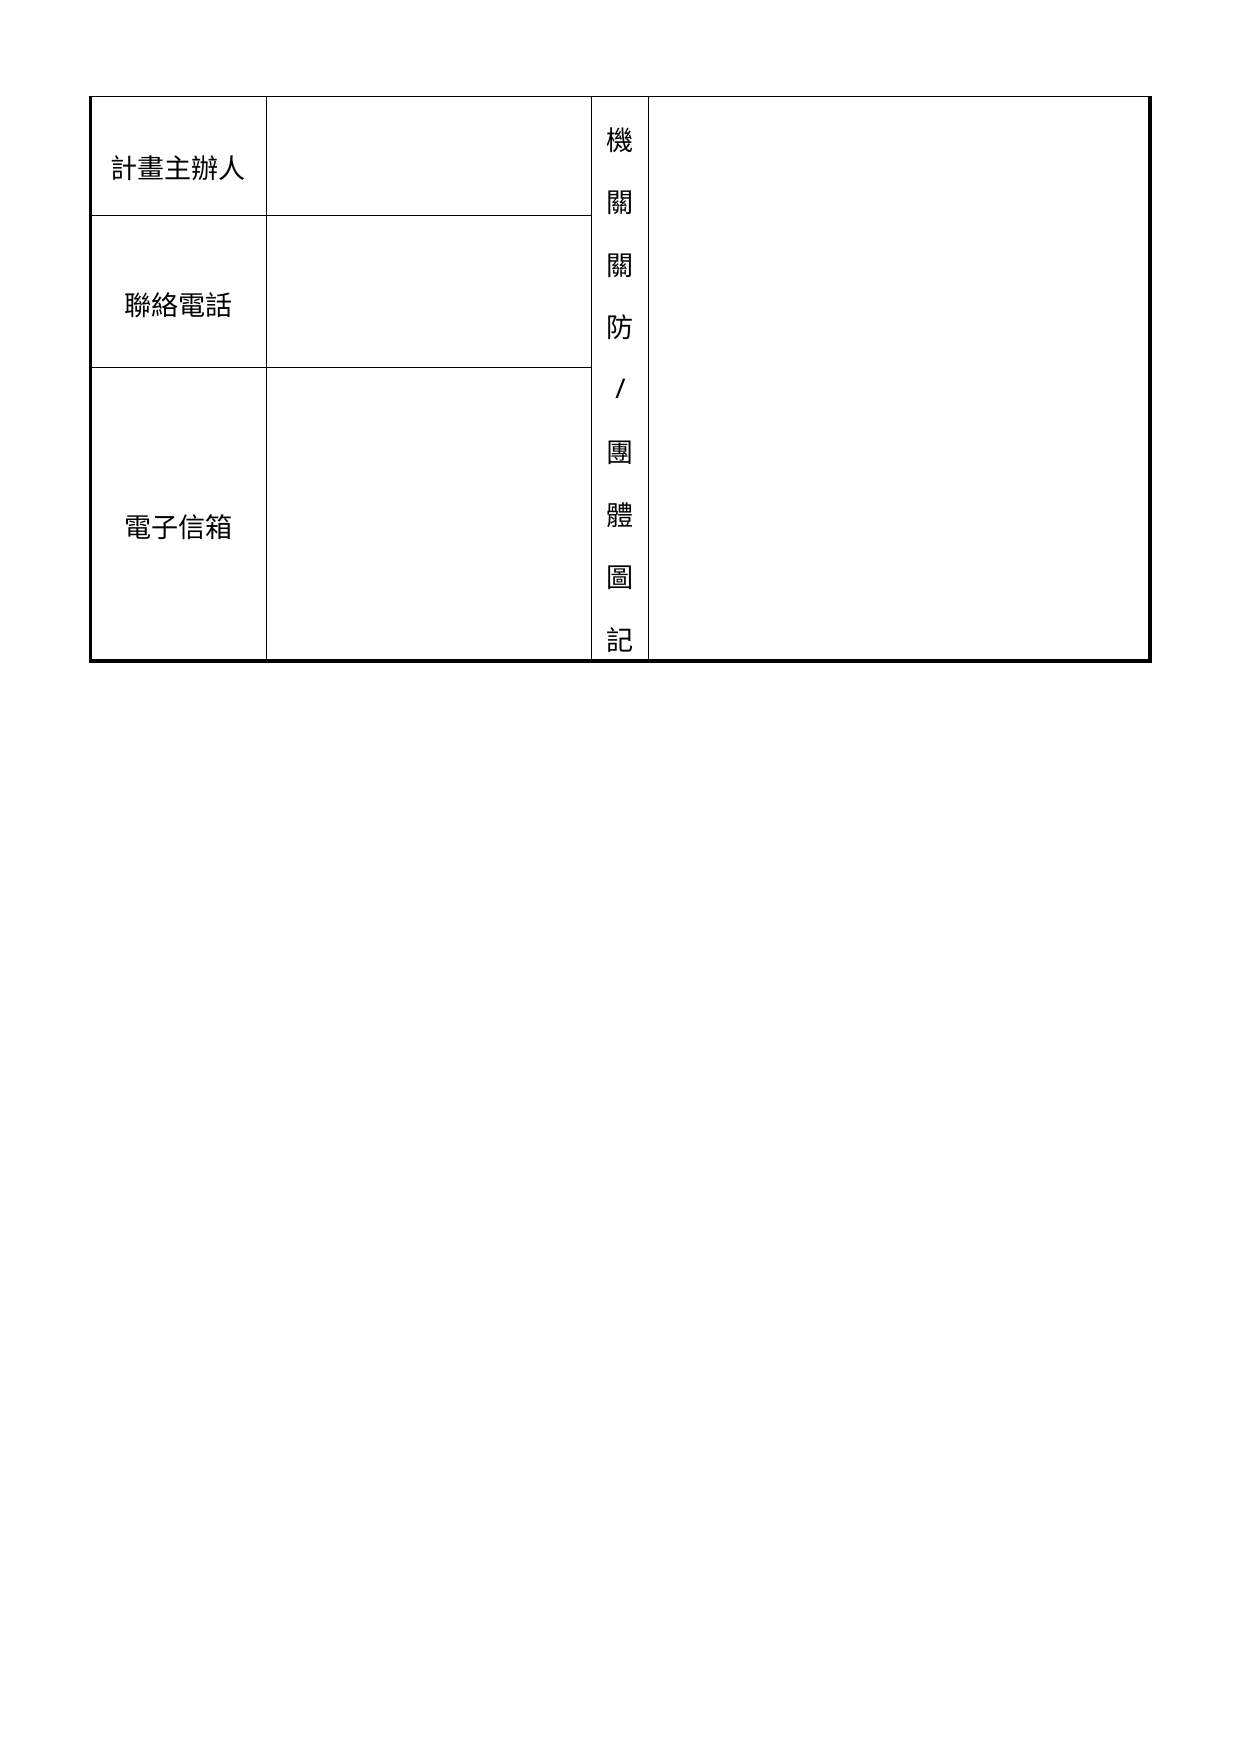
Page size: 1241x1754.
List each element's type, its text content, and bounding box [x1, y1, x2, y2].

table_cell [267, 216, 591, 367]
table_cell 聯絡電話 [92, 216, 266, 367]
table_cell [267, 97, 591, 215]
table_cell 機 關 關 防 / 團體圖記 [592, 97, 648, 659]
table_cell 電子信箱 [92, 368, 266, 659]
table_cell 計畫主辦人 [92, 97, 266, 215]
table_cell [267, 368, 591, 659]
table_cell [649, 97, 1148, 659]
